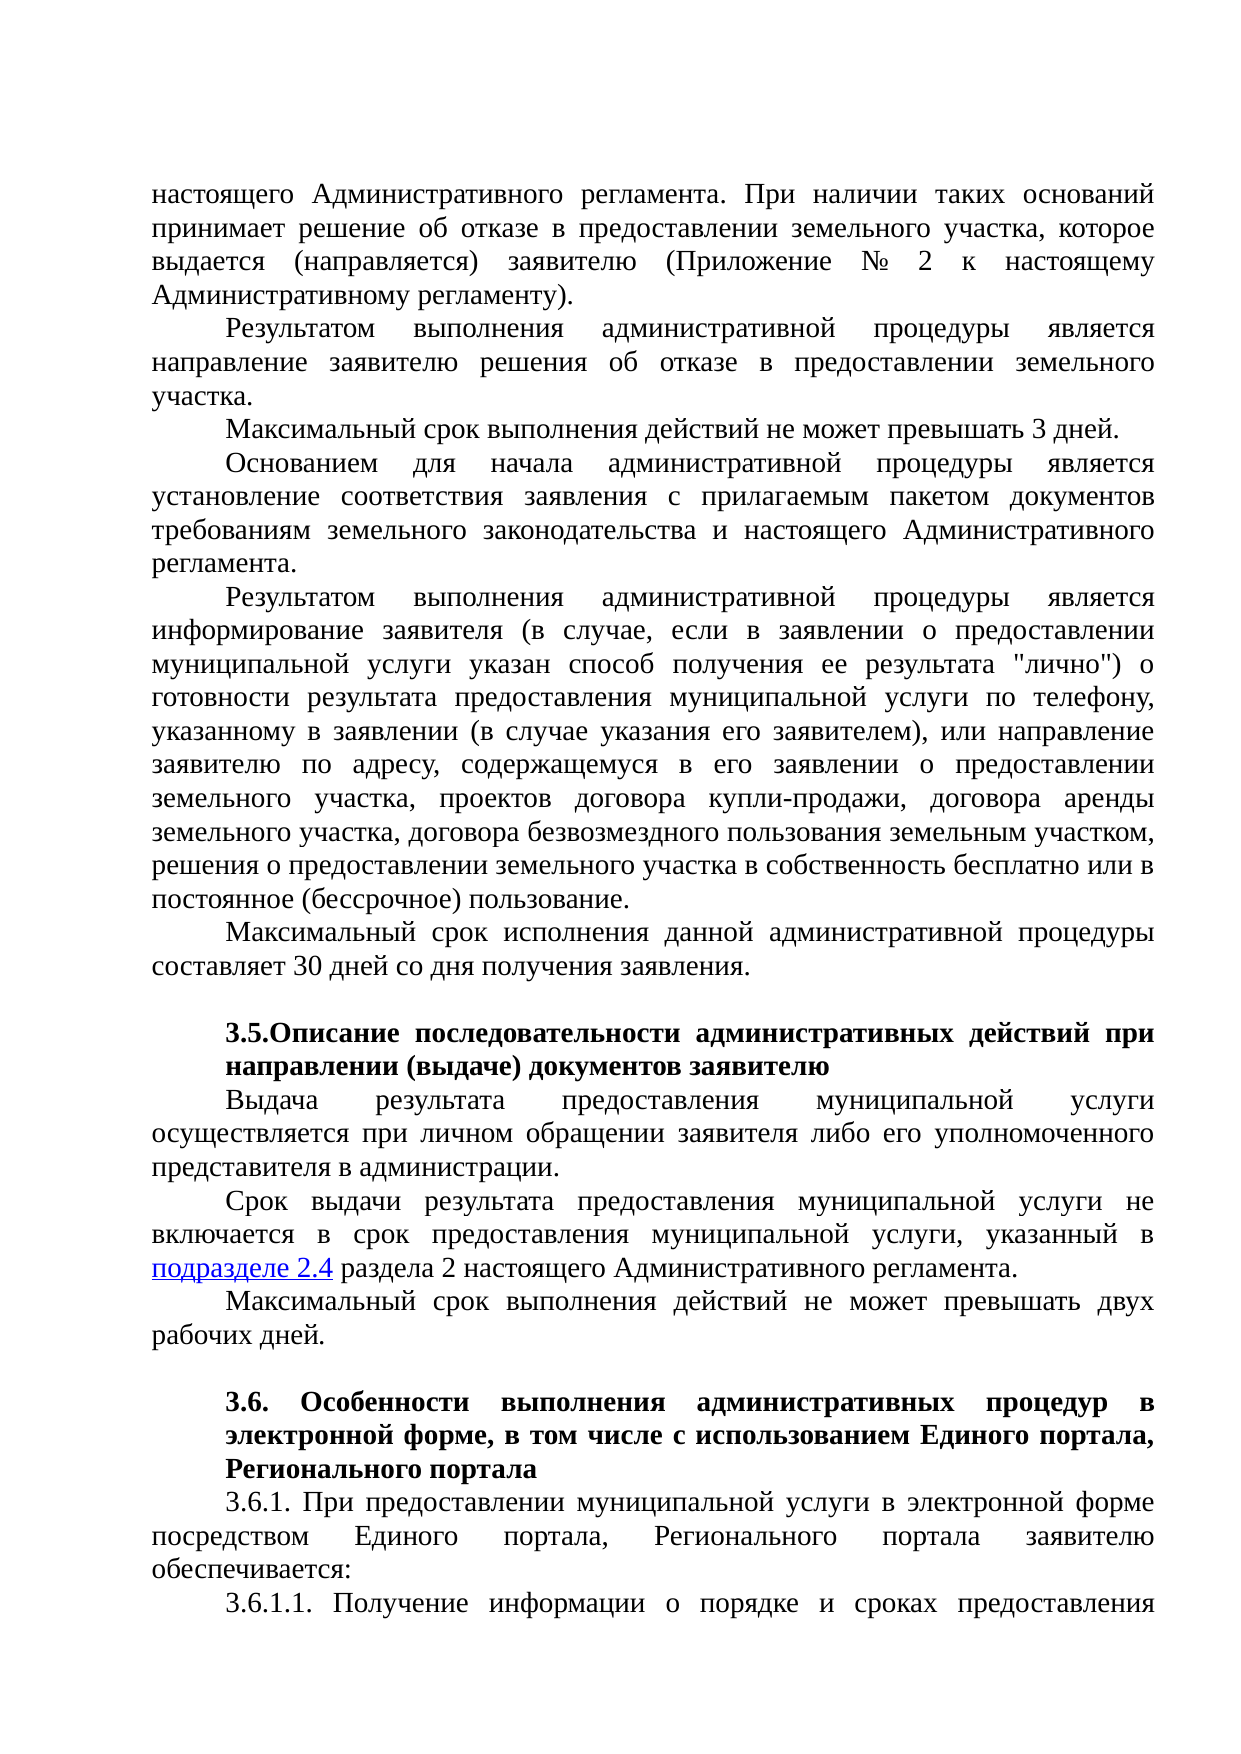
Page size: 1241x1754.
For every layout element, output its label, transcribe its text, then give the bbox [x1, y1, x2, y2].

text Результатом выполнения административной процедуры является информирование заявителя (в случае, если в заявлении о предоставлении муниципальной услуги указан способ получения ее результата "лично") о готовности результата предоставления муниципальной услуги по телефону, указанному в заявлении (в случае указания его заявителем), или направление заявителю по адресу, содержащемуся в его заявлении о предоставлении земельного участка, проектов договора купли-продажи, договора аренды земельного участка, договора безвозмездного пользования земельным участком, решения о предоставлении земельного участка в собственность бесплатно или в постоянное (бессрочное) пользование. [151, 579, 1156, 914]
text Максимальный срок выполнения действий не может превышать двух рабочих дней. [151, 1283, 1156, 1350]
text 3.5.Описание последовательности административных действий при направлении (выдаче) документов заявителю [225, 1015, 1156, 1082]
text Максимальный срок выполнения действий не может превышать 3 дней. [151, 411, 1156, 445]
text настоящего Административного регламента. При наличии таких оснований принимает решение об отказе в предоставлении земельного участка, которое выдается (направляется) заявителю (Приложение № 2 к настоящему Административному регламенту). [151, 176, 1156, 311]
text 3.6.1. При предоставлении муниципальной услуги в электронной форме посредством Единого портала, Регионального портала заявителю обеспечивается: [151, 1484, 1156, 1585]
text Срок выдачи результата предоставления муниципальной услуги не включается в срок предоставления муниципальной услуги, указанный в подразделе 2.4 раздела 2 настоящего Административного регламента. [151, 1183, 1156, 1283]
text 3.6.1.1. Получение информации о порядке и сроках предоставления [151, 1585, 1156, 1619]
text Результатом выполнения административной процедуры является направление заявителю решения об отказе в предоставлении земельного участка. [151, 311, 1156, 411]
text Максимальный срок исполнения данной административной процедуры составляет 30 дней со дня получения заявления. [151, 914, 1156, 981]
text Выдача результата предоставления муниципальной услуги осуществляется при личном обращении заявителя либо его уполномоченного представителя в администрации. [151, 1082, 1156, 1183]
text Основанием для начала административной процедуры является установление соответствия заявления с прилагаемым пакетом документов требованиям земельного законодательства и настоящего Административного регламента. [151, 445, 1156, 579]
text 3.6. Особенности выполнения административных процедур в электронной форме, в том числе с использованием Единого портала, Регионального портала [225, 1384, 1156, 1484]
